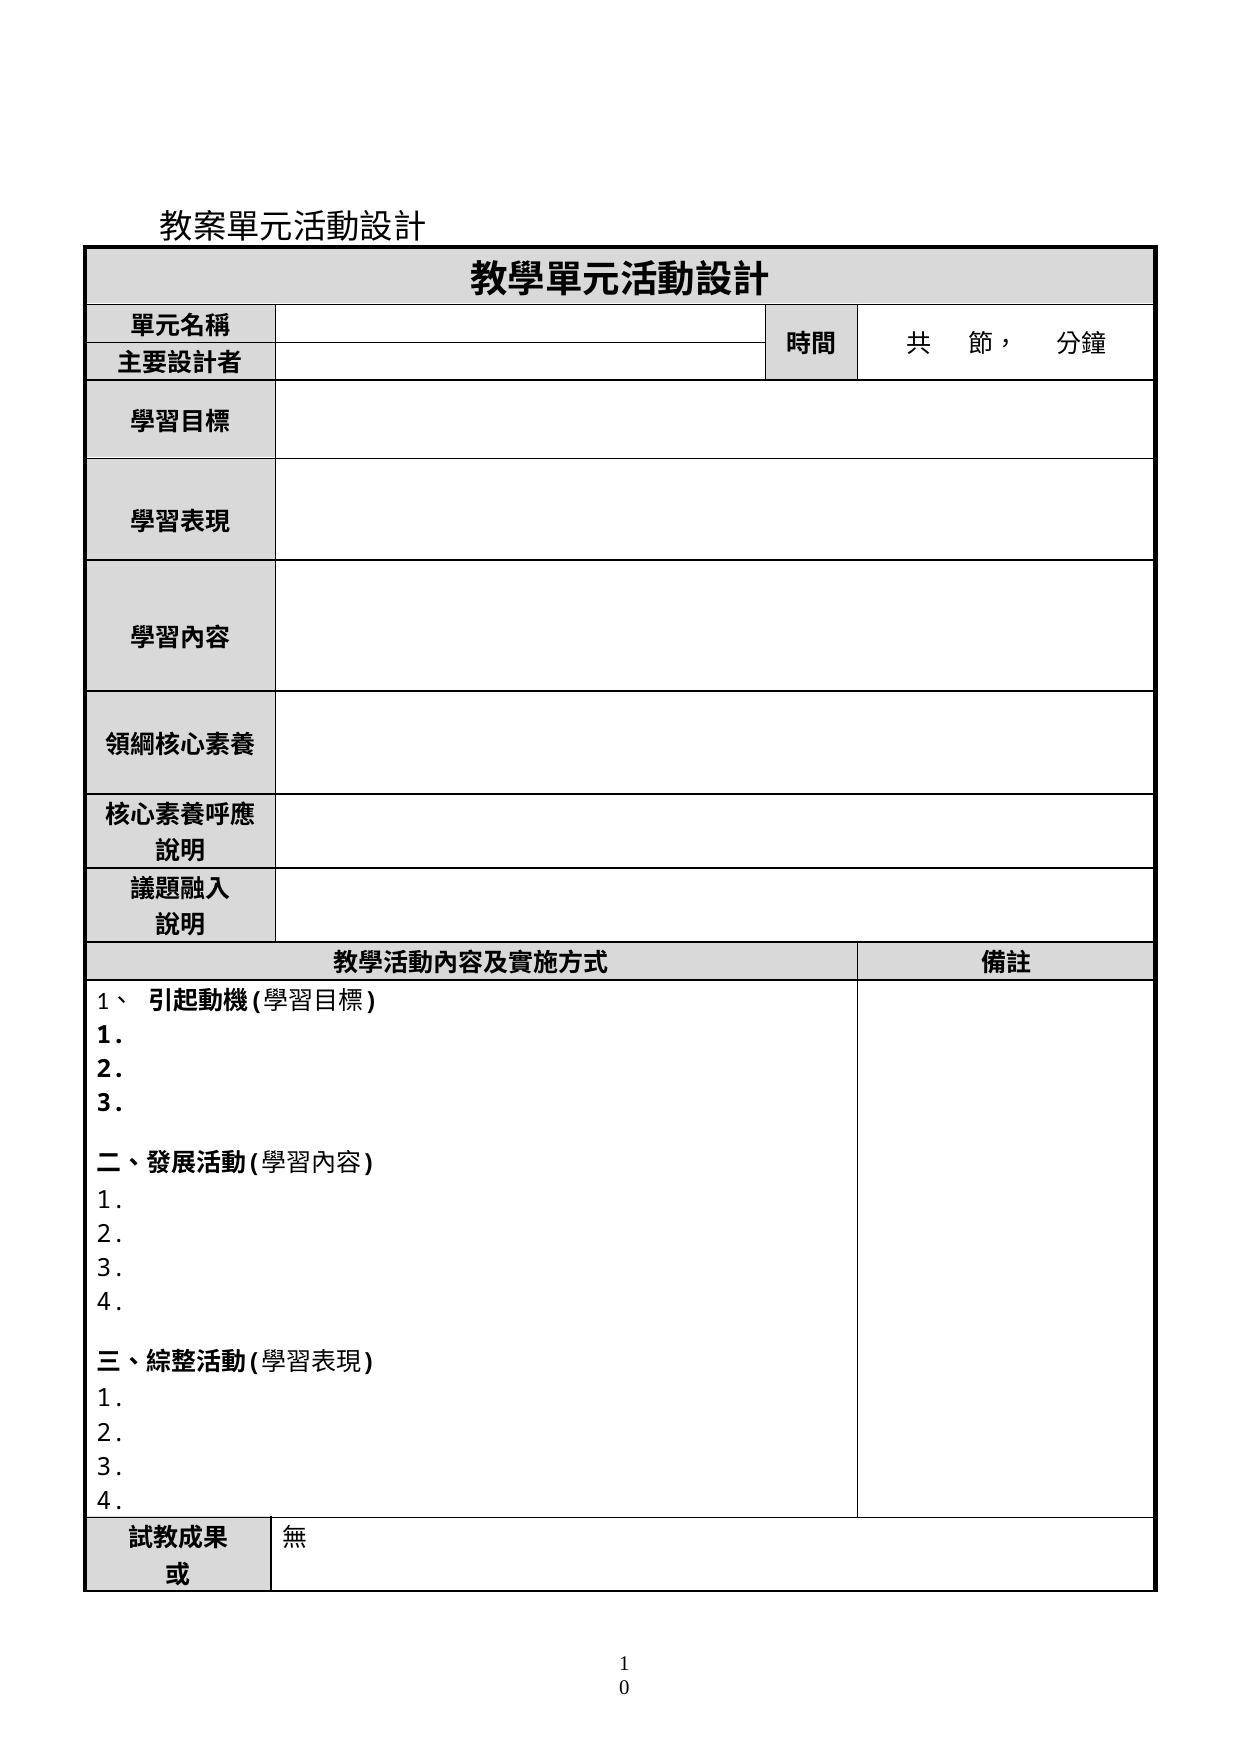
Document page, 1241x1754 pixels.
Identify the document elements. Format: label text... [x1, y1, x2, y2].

table_cell [276, 795, 1153, 867]
table_cell 備註 [858, 943, 1153, 979]
table_cell 時間 [766, 305, 857, 379]
table_cell 學習目標 [87, 381, 275, 457]
table_cell [276, 561, 1153, 690]
table_cell 學習表現 [87, 459, 275, 559]
table_cell [276, 869, 1153, 941]
text 教案單元活動設計 [159, 182, 1081, 244]
table_cell [276, 459, 1153, 559]
table_cell 共 節， 分鐘 [858, 305, 1153, 379]
table_cell [276, 692, 1153, 793]
table_cell 單元名稱 [87, 305, 275, 341]
table_cell [276, 305, 765, 341]
table_cell 學習內容 [87, 561, 275, 690]
table_cell 核心素養呼應說明 [87, 795, 275, 867]
table_cell 教學活動內容及實施方式 [87, 943, 857, 979]
table_cell [276, 381, 1153, 457]
table_cell 領綱核心素養 [87, 692, 275, 793]
table_cell 引起動機(學習目標) 1. 2. 3. 二、發展活動(學習內容) 1. 2. 3. 4. 三、綜整活動(學習表現) 1. 2. 3. 4. [87, 981, 857, 1516]
table_cell 主要設計者 [87, 343, 275, 379]
table_header 教學單元活動設計 [87, 249, 1153, 303]
table_cell 無 [272, 1518, 1153, 1590]
table_cell [858, 981, 1153, 1516]
table_cell 議題融入 說明 [87, 869, 275, 941]
table_cell [276, 343, 765, 379]
table_cell 試教成果 或 [87, 1518, 270, 1590]
